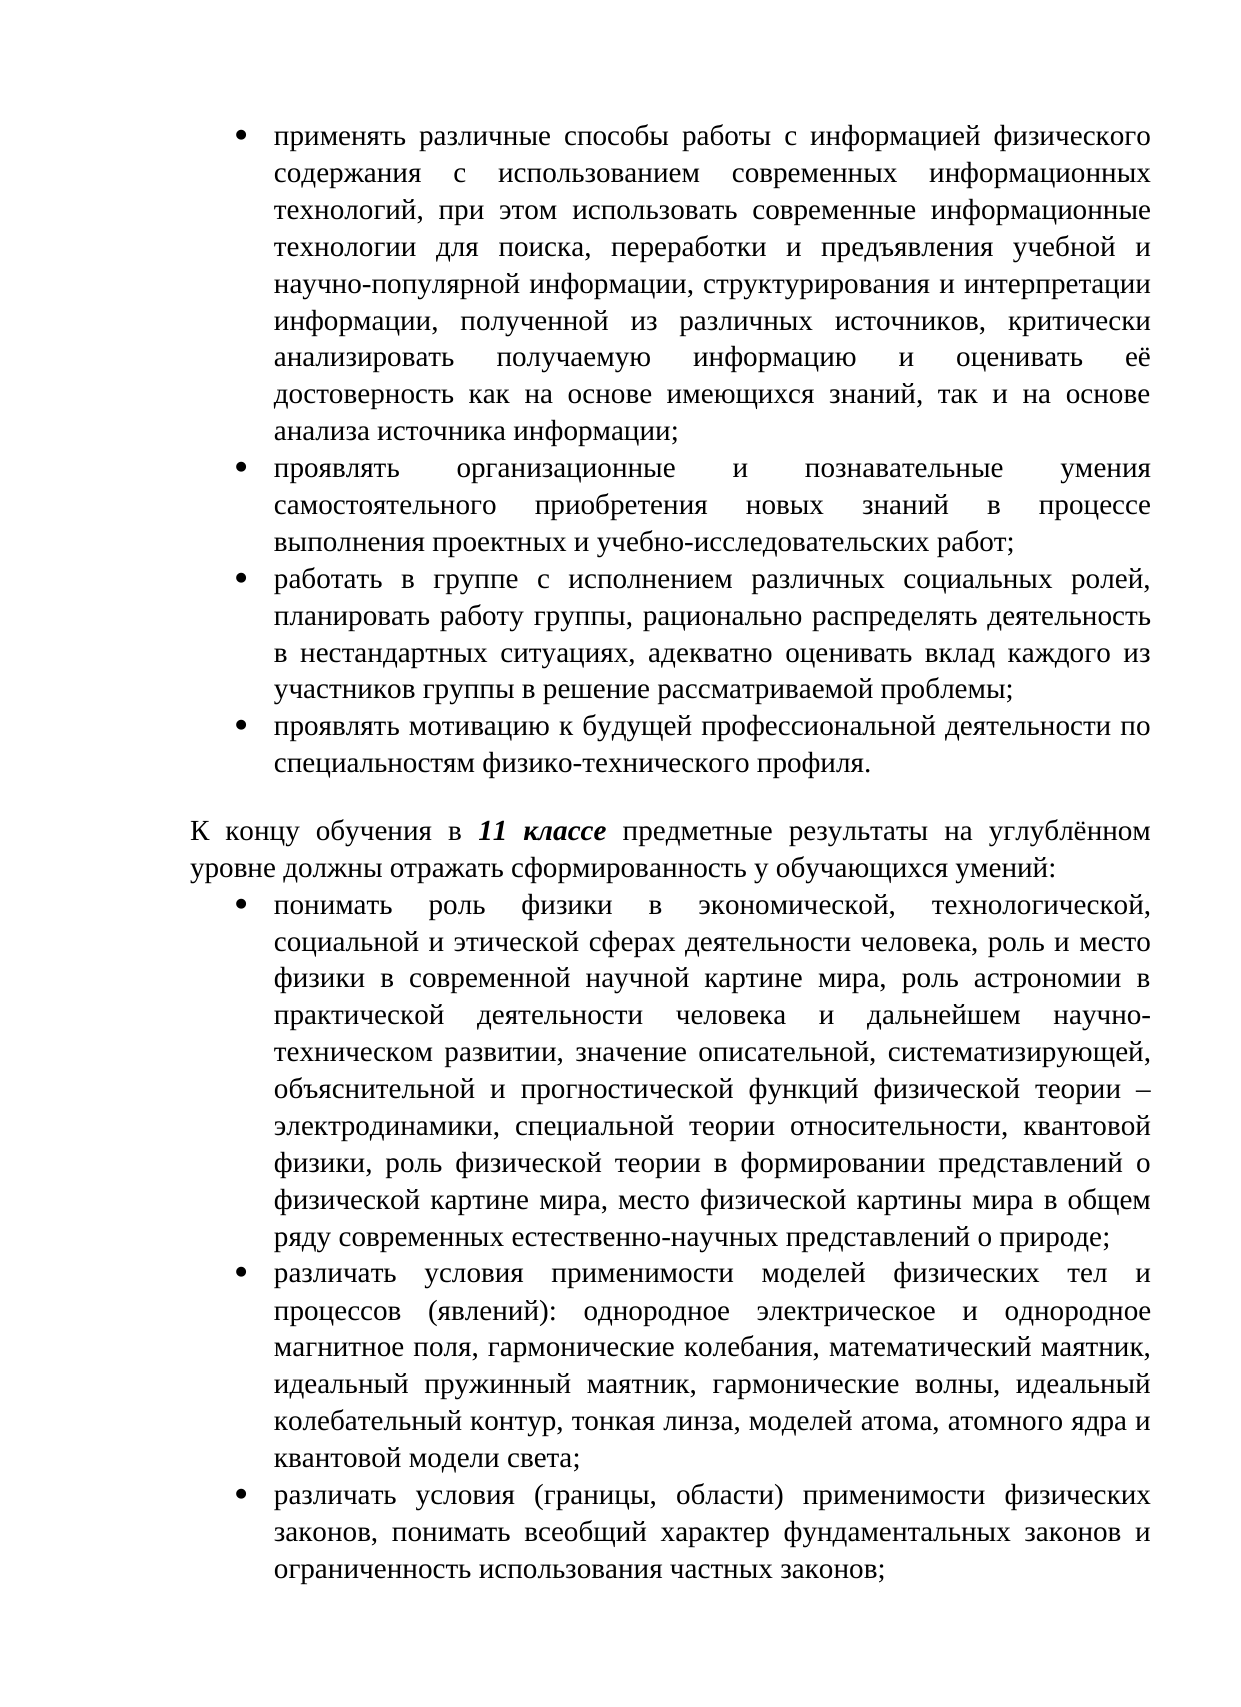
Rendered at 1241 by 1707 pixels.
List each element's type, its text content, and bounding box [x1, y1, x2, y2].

list понимать роль физики в экономической, технологической, социальной и этической сферах деятельности человека, роль и место физики в современной научной картине мира, роль астрономии в практической деятельности человека и дальнейшем научно-техническом развитии, значение описательной, систематизирующей, объяснительной и прогностической функций физической теории – электродинамики, специальной теории относительности, квантовой физики, роль физической теории в формировании представлений о физической картине мира, место физической картины мира в общем ряду современных естественно-научных представлений о природе; [236, 887, 1152, 1252]
list различать условия (границы, области) применимости физических законов, понимать всеобщий характер фундаментальных законов и ограниченность использования частных законов; [236, 1477, 1152, 1584]
list работать в группе с исполнением различных социальных ролей, планировать работу группы, рационально распределять деятельность в нестандартных ситуациях, адекватно оценивать вклад каждого из участников группы в решение рассматриваемой проблемы; [236, 561, 1152, 705]
list проявлять организационные и познавательные умения самостоятельного приобретения новых знаний в процессе выполнения проектных и учебно-исследовательских работ; [236, 450, 1152, 557]
list различать условия применимости моделей физических тел и процессов (явлений): однородное электрическое и однородное магнитное поля, гармонические колебания, математический маятник, идеальный пружинный маятник, гармонические волны, идеальный колебательный контур, тонкая линза, моделей атома, атомного ядра и квантовой модели света; [236, 1256, 1152, 1474]
list применять различные способы работы с информацией физического содержания с использованием современных информационных технологий, при этом использовать современные информационные технологии для поиска, переработки и предъявления учебной и научно-популярной информации, структурирования и интерпретации информации, полученной из различных источников, критически анализировать получаемую информацию и оценивать её достоверность как на основе имеющихся знаний, так и на основе анализа источника информации; [236, 118, 1152, 447]
list проявлять мотивацию к будущей профессиональной деятельности по специальностям физико-технического профиля. [236, 708, 1152, 779]
text К концу обучения в 11 классе предметные результаты на углублённом уровне должны отражать сформированность у обучающихся умений: [190, 813, 1152, 883]
